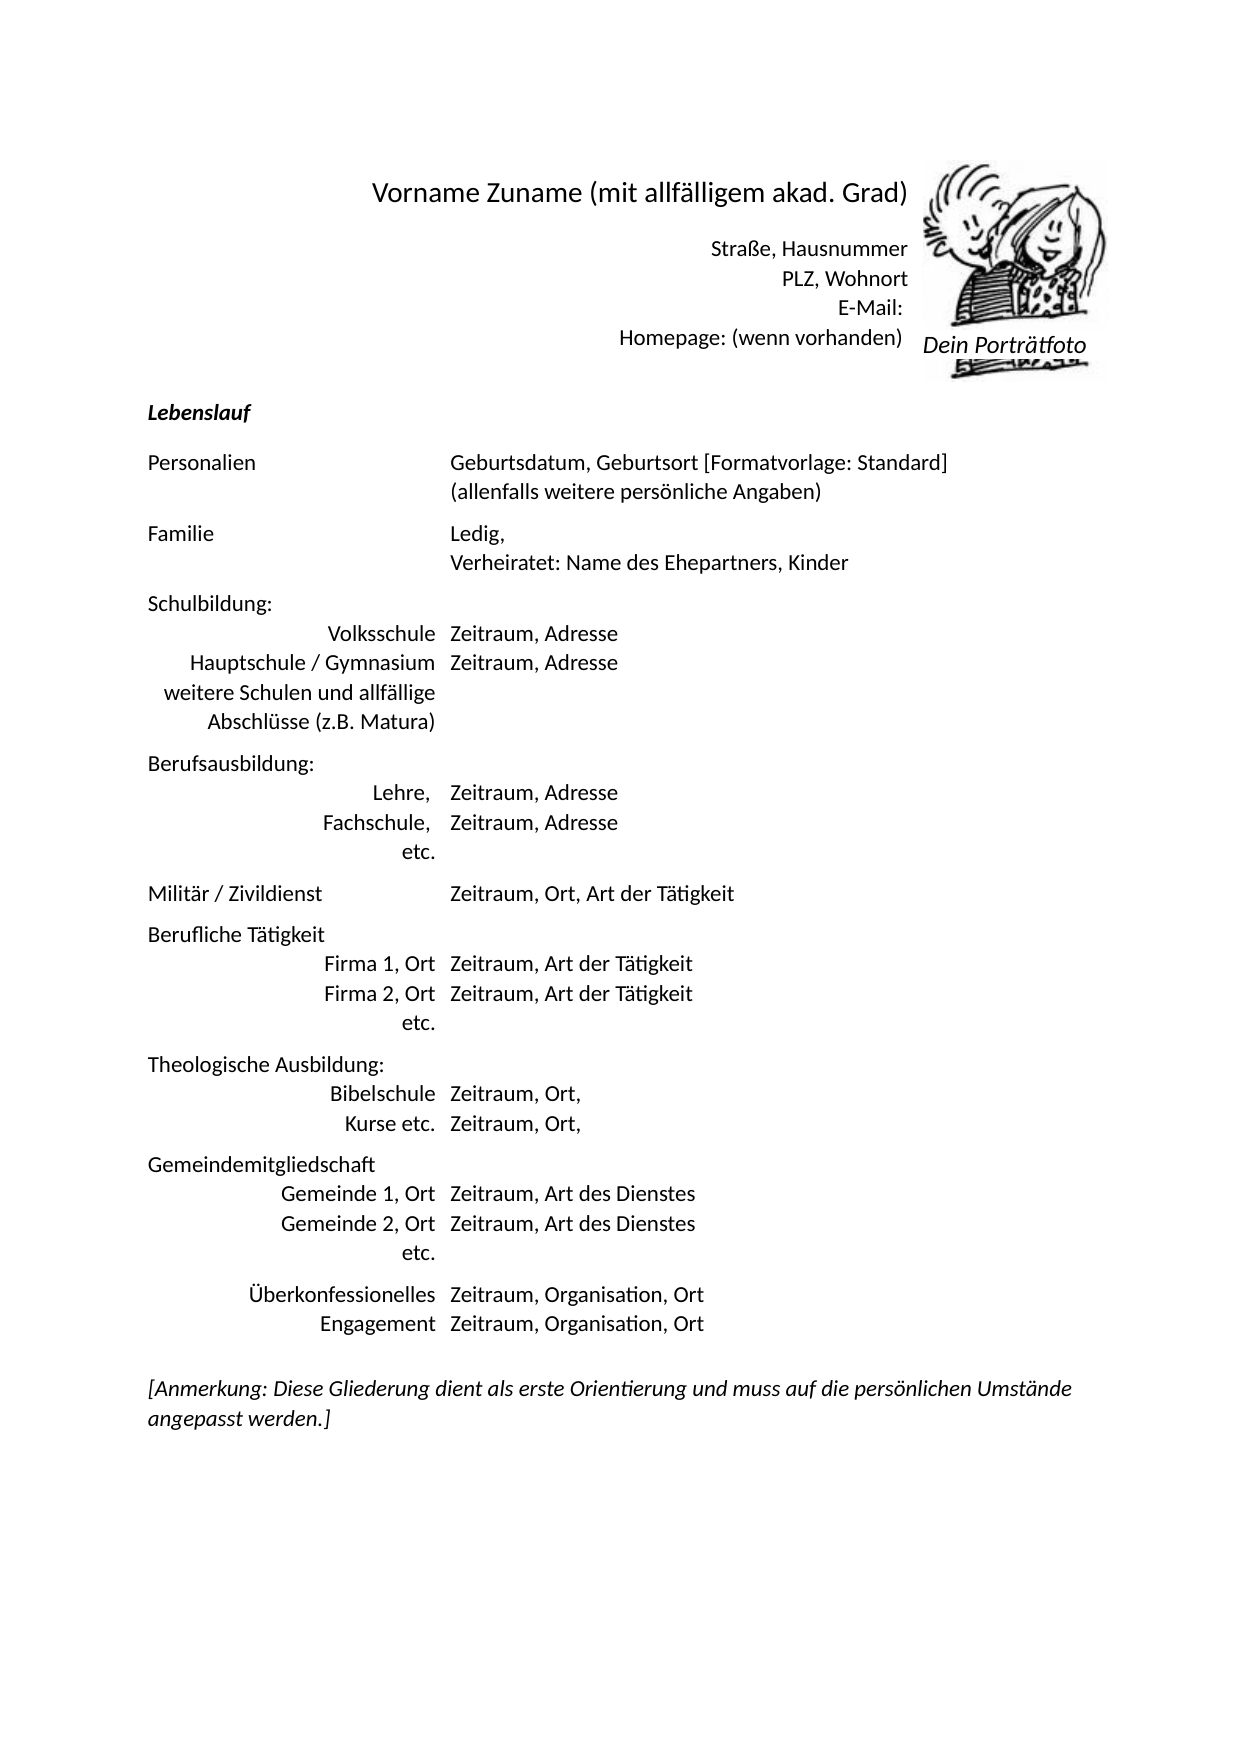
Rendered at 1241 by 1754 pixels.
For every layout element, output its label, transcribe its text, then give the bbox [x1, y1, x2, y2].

table_cell Zeitraum, Art der Tätigkeit Zeitraum, Art der Tätigkeit [443, 913, 1122, 1043]
picture [922, 160, 1109, 382]
table_cell Zeitraum, Art des Dienstes Zeitraum, Art des Dienstes [443, 1143, 1122, 1273]
table_cell Berufliche Tätigkeit Firma 1, Ort Firma 2, Ort etc. [140, 913, 443, 1043]
table_cell Zeitraum, Adresse Zeitraum, Adresse [443, 742, 1122, 871]
table_header Geburtsdatum, Geburtsort [Formatvorlage: Standard] (allenfalls weitere persönliche Angaben) [443, 441, 1122, 512]
table_cell Überkonfessionelles Engagement [140, 1273, 443, 1343]
table_header Personalien [140, 441, 443, 512]
table_cell Berufsausbildung: Lehre, Fachschule, etc. [140, 742, 443, 871]
table_header [926, 339, 935, 351]
text Lebenslauf [148, 397, 1122, 426]
table_cell Zeitraum, Ort, Art der Tätigkeit [443, 871, 1122, 913]
table_cell Familie [140, 512, 443, 582]
table_cell Gemeindemitgliedschaft Gemeinde 1, Ort Gemeinde 2, Ort etc. [140, 1143, 443, 1273]
table_header Vorname Zuname (mit allfälligem akad. Grad) Straße, Hausnummer PLZ, Wohnort E-Mail: Homepage: (wenn vorhanden) [140, 148, 915, 382]
text [Anmerkung: Diese Gliederung dient als erste Orientierung und muss auf die persönlichen Umstände angepasst werden.] [148, 1373, 1122, 1432]
table_cell Zeitraum, Ort, Zeitraum, Ort, [443, 1043, 1122, 1143]
table_cell Theologische Ausbildung: Bibelschule Kurse etc. [140, 1043, 443, 1143]
table_cell Zeitraum, Organisation, Ort Zeitraum, Organisation, Ort [443, 1273, 1122, 1343]
table_cell Zeitraum, Adresse Zeitraum, Adresse [443, 583, 1122, 742]
table_cell Militär / Zivildienst [140, 871, 443, 913]
table_header [915, 148, 1115, 382]
table_cell Schulbildung: Volksschule Hauptschule / Gymnasium weitere Schulen und allfällige Abschlüsse (z.B. Matura) [140, 583, 443, 742]
table_header [923, 330, 1108, 359]
table_cell Ledig, Verheiratet: Name des Ehepartners, Kinder [443, 512, 1122, 582]
